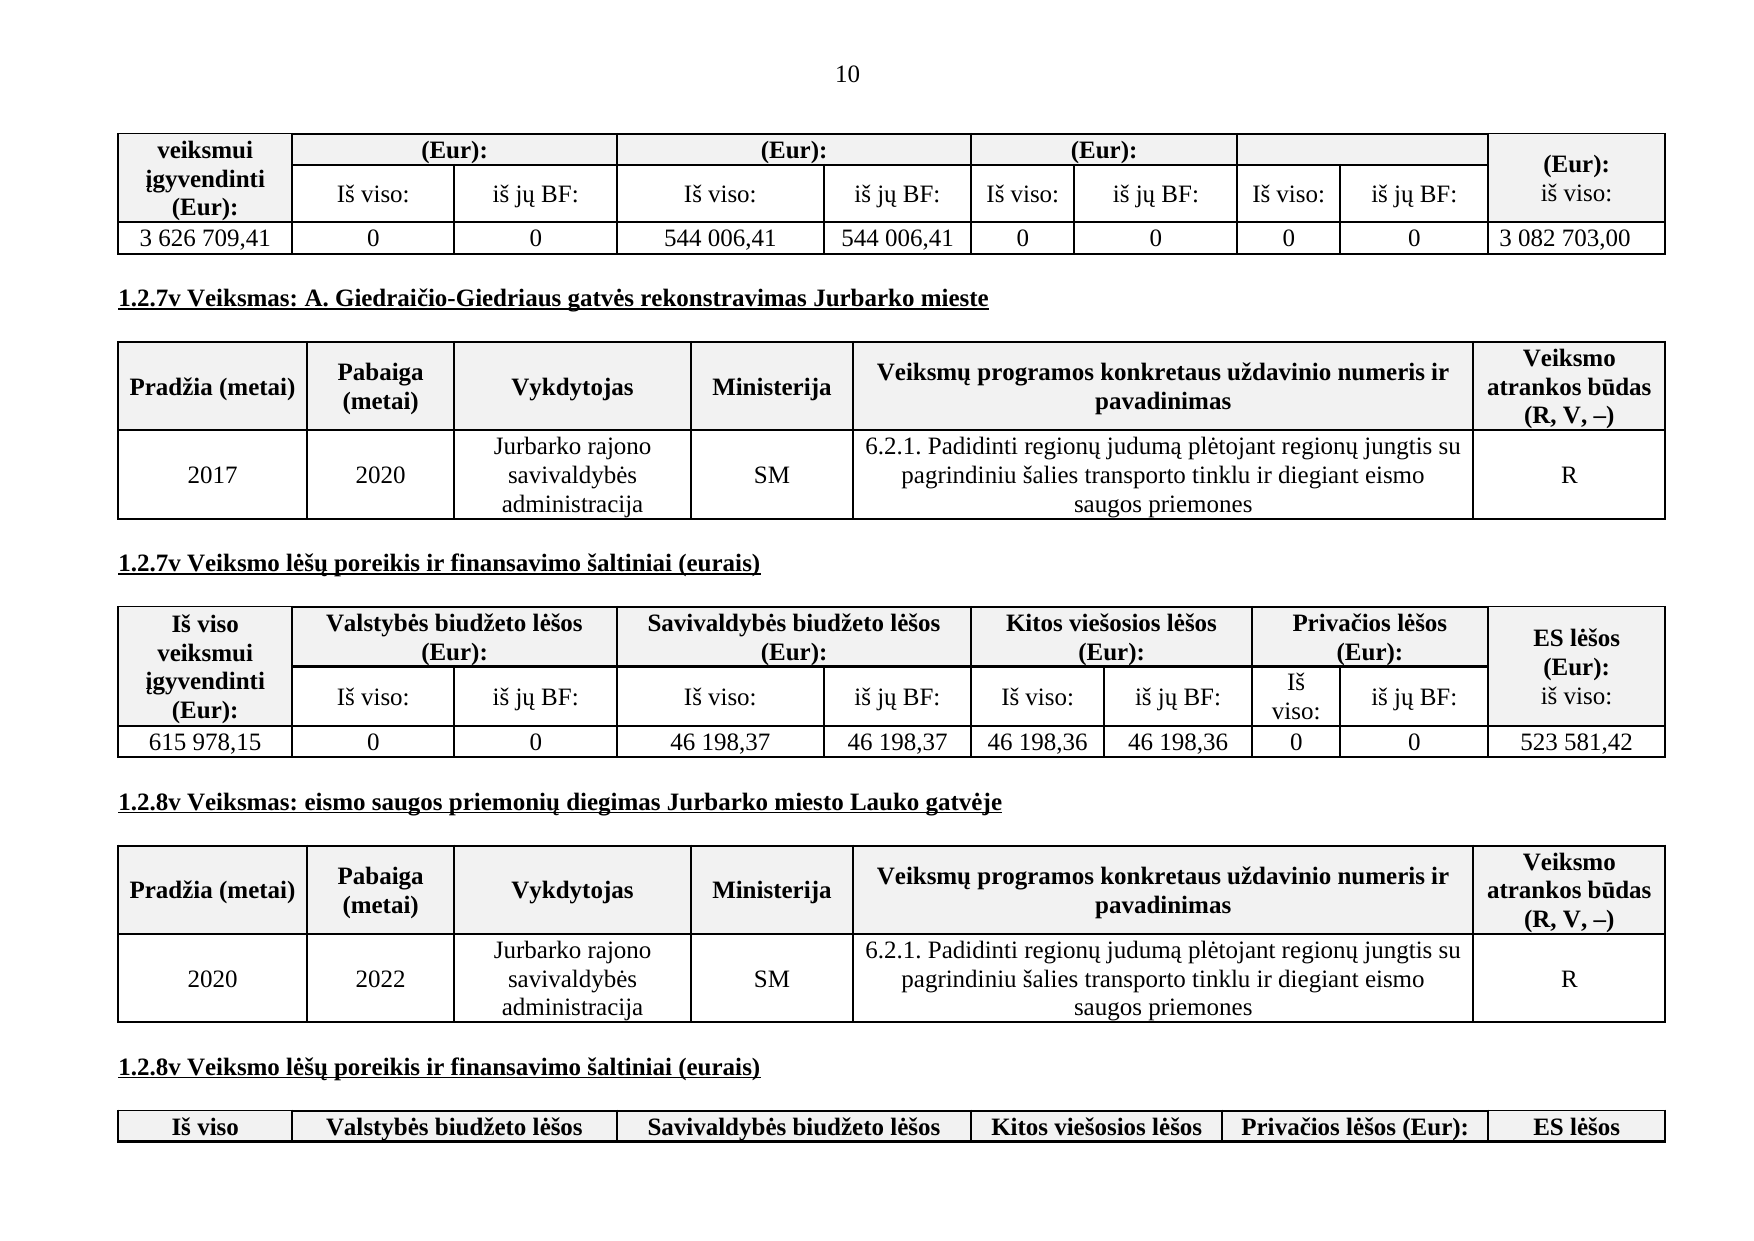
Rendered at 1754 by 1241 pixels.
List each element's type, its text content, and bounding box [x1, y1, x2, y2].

text 1.2.7v Veiksmo lėšų poreikis ir finansavimo šaltiniai (eurais) [118, 548, 1577, 577]
table_header (Eur): iš viso: [1489, 134, 1664, 221]
table_header veiksmui įgyvendinti (Eur): [119, 134, 291, 221]
table_header Pabaiga (metai) [308, 343, 453, 429]
table_header (Eur): [972, 135, 1236, 164]
table_header Ministerija [692, 847, 852, 933]
table_cell 0 [1075, 223, 1236, 252]
table_cell Iš viso: [972, 668, 1103, 725]
table_cell 544 006,41 [618, 223, 823, 252]
table_header Kitos viešosios lėšos [972, 1112, 1221, 1140]
table_cell iš jų BF: [1341, 166, 1487, 221]
table_cell Iš viso: [618, 668, 823, 725]
table_header Pradžia (metai) [119, 847, 306, 933]
table_cell Iš viso: [972, 166, 1073, 221]
table_cell 0 [1341, 727, 1487, 756]
table_header Savivaldybės biudžeto lėšos (Eur): [618, 608, 970, 665]
table_cell 0 [972, 223, 1073, 252]
table_cell 615 978,15 [119, 727, 291, 756]
text 1.2.7v Veiksmas: A. Giedraičio-Giedriaus gatvės rekonstravimas Jurbarko mieste [118, 283, 1577, 312]
table_header Veiksmo atrankos būdas (R, V, –) [1474, 847, 1664, 933]
table_header ES lėšos (Eur): iš viso: [1489, 607, 1664, 725]
table_header Iš viso veiksmui įgyvendinti (Eur): [119, 607, 291, 725]
table_cell 0 [1238, 223, 1339, 252]
table_cell Iš viso: [293, 166, 453, 221]
table_cell Iš viso: [1238, 166, 1339, 221]
table_cell SM [692, 431, 852, 517]
table_header Vykdytojas [455, 847, 690, 933]
table_cell R [1474, 431, 1664, 517]
table_header (Eur): [293, 135, 616, 164]
table_cell 46 198,37 [825, 727, 970, 756]
table_cell 544 006,41 [825, 223, 970, 252]
table_cell R [1474, 935, 1664, 1021]
table_cell iš jų BF: [1075, 166, 1236, 221]
table_header Valstybės biudžeto lėšos (Eur): [293, 608, 616, 665]
table_header Kitos viešosios lėšos (Eur): [972, 608, 1251, 665]
table_cell 46 198,36 [1105, 727, 1251, 756]
table_header Valstybės biudžeto lėšos [293, 1112, 616, 1140]
table_header Veiksmų programos konkretaus uždavinio numeris ir pavadinimas [854, 847, 1472, 933]
table_cell 3 626 709,41 [119, 223, 291, 252]
table_cell 2020 [119, 935, 306, 1021]
table_cell 46 198,36 [972, 727, 1103, 756]
table_header Pabaiga (metai) [308, 847, 453, 933]
table_header Veiksmo atrankos būdas (R, V, –) [1474, 343, 1664, 429]
table_header Veiksmų programos konkretaus uždavinio numeris ir pavadinimas [854, 343, 1472, 429]
table_cell Jurbarko rajono savivaldybės administracija [455, 935, 690, 1021]
table_cell 0 [293, 727, 453, 756]
table_cell 523 581,42 [1489, 727, 1664, 756]
table_header Privačios lėšos (Eur): [1223, 1112, 1487, 1140]
table_cell Iš viso: [293, 668, 453, 725]
table_header Pradžia (metai) [119, 343, 306, 429]
table_header Savivaldybės biudžeto lėšos [618, 1112, 970, 1140]
table_cell iš jų BF: [455, 166, 616, 221]
text 1.2.8v Veiksmo lėšų poreikis ir finansavimo šaltiniai (eurais) [118, 1052, 1577, 1081]
table_cell Iš viso: [618, 166, 823, 221]
table_header Vykdytojas [455, 343, 690, 429]
table_cell Iš viso: [1253, 668, 1339, 725]
table_cell 0 [455, 727, 616, 756]
table_cell iš jų BF: [825, 166, 970, 221]
table_cell 2020 [308, 431, 453, 517]
table_header Iš viso [119, 1111, 291, 1140]
table_header (Eur): [618, 135, 970, 164]
text 1.2.8v Veiksmas: eismo saugos priemonių diegimas Jurbarko miesto Lauko gatvėje [118, 787, 1577, 816]
table_header Privačios lėšos (Eur): [1253, 608, 1487, 665]
table_cell 2022 [308, 935, 453, 1021]
table_cell 3 082 703,00 [1489, 223, 1664, 252]
table_header Ministerija [692, 343, 852, 429]
table_cell 6.2.1. Padidinti regionų judumą plėtojant regionų jungtis su pagrindiniu šalies transporto tinklu ir diegiant eismo saugos priemones [854, 935, 1472, 1021]
table_cell 0 [1253, 727, 1339, 756]
table_cell 46 198,37 [618, 727, 823, 756]
table_cell iš jų BF: [1341, 668, 1487, 725]
table_cell 0 [455, 223, 616, 252]
table_cell iš jų BF: [1105, 668, 1251, 725]
table_cell SM [692, 935, 852, 1021]
table_cell iš jų BF: [825, 668, 970, 725]
table_cell Jurbarko rajono savivaldybės administracija [455, 431, 690, 517]
table_header [1238, 135, 1487, 164]
table_cell 0 [293, 223, 453, 252]
table_header ES lėšos [1489, 1111, 1664, 1140]
table_cell 0 [1341, 223, 1487, 252]
table_cell 6.2.1. Padidinti regionų judumą plėtojant regionų jungtis su pagrindiniu šalies transporto tinklu ir diegiant eismo saugos priemones [854, 431, 1472, 517]
table_cell iš jų BF: [455, 668, 616, 725]
table_cell 2017 [119, 431, 306, 517]
